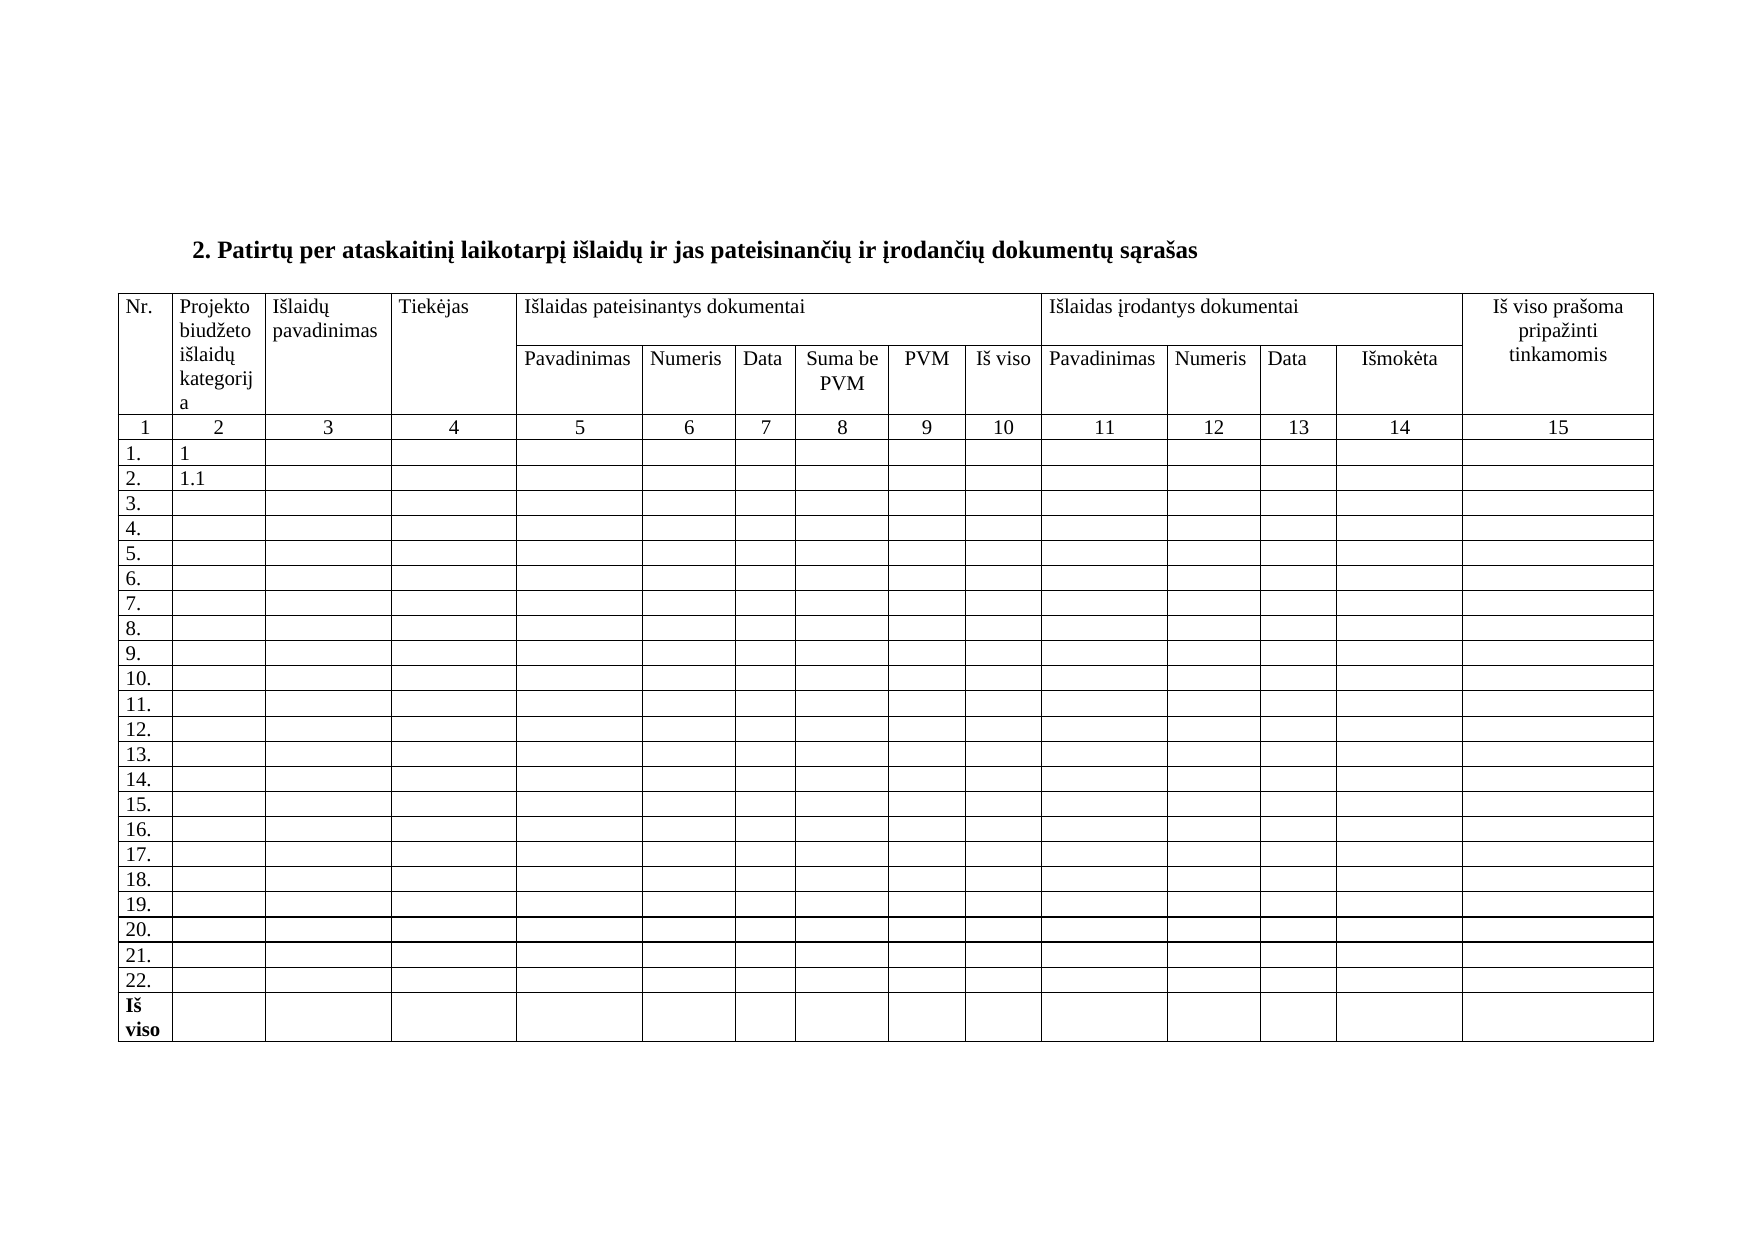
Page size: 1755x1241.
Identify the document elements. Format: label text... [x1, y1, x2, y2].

table_cell [517, 993, 642, 1041]
table_cell [173, 792, 265, 816]
table_cell 2 [173, 415, 265, 439]
table_cell [1261, 566, 1336, 590]
table_cell [517, 892, 642, 916]
table_cell [392, 541, 516, 565]
table_cell [736, 440, 795, 464]
table_cell [736, 591, 795, 615]
table_cell [736, 817, 795, 841]
table_cell [1337, 968, 1462, 992]
table_header Projekto biudžeto išlaidų kategorija [173, 294, 265, 414]
table_cell [643, 566, 735, 590]
table_cell [1042, 943, 1167, 967]
table_cell [796, 717, 888, 741]
table_cell [1337, 516, 1462, 540]
table_cell [1168, 516, 1260, 540]
table_cell [966, 867, 1041, 891]
table_cell [1168, 466, 1260, 489]
table_cell [966, 591, 1041, 615]
table_cell [1042, 691, 1167, 716]
table_cell [517, 440, 642, 464]
table_cell [796, 591, 888, 615]
table_cell [1168, 817, 1260, 841]
table_cell [1463, 516, 1653, 540]
table_cell [736, 968, 795, 992]
table_cell [889, 516, 965, 540]
table_cell [1168, 742, 1260, 766]
table_cell 14. [119, 767, 172, 791]
table_cell [392, 516, 516, 540]
table_cell [796, 641, 888, 665]
table_cell [1337, 616, 1462, 640]
table_cell [643, 516, 735, 540]
table_cell [392, 591, 516, 615]
table_cell [517, 968, 642, 992]
table_cell 17. [119, 842, 172, 866]
table_cell [643, 867, 735, 891]
table_cell [392, 943, 516, 967]
table_cell [1168, 918, 1260, 941]
table_cell [517, 691, 642, 716]
table_cell 9. [119, 641, 172, 665]
table_cell [1042, 666, 1167, 690]
table_cell [889, 541, 965, 565]
table_cell [966, 817, 1041, 841]
table_cell 1.1 [173, 466, 265, 489]
table_cell [517, 566, 642, 590]
table_cell [173, 691, 265, 716]
table_cell [796, 993, 888, 1041]
table_header Tiekėjas [392, 294, 516, 414]
table_cell [1168, 767, 1260, 791]
table_cell [796, 792, 888, 816]
table_cell [517, 943, 642, 967]
table_cell [1337, 742, 1462, 766]
table_cell [643, 918, 735, 941]
table_cell [517, 817, 642, 841]
table_cell [266, 842, 391, 866]
table_cell [392, 993, 516, 1041]
table_cell [392, 867, 516, 891]
table_cell [392, 616, 516, 640]
table_cell [1261, 591, 1336, 615]
table_cell [796, 767, 888, 791]
table_cell [736, 666, 795, 690]
table_cell [1168, 566, 1260, 590]
table_cell [1463, 817, 1653, 841]
table_cell [173, 616, 265, 640]
table_cell [796, 943, 888, 967]
table_cell [643, 466, 735, 489]
table_cell [796, 516, 888, 540]
table_cell [643, 767, 735, 791]
table_cell [736, 541, 795, 565]
table_cell 6. [119, 566, 172, 590]
table_cell [889, 491, 965, 515]
table_cell [1261, 541, 1336, 565]
table_cell [1463, 943, 1653, 967]
table_cell [173, 892, 265, 916]
table_cell [1463, 993, 1653, 1041]
table_cell [266, 566, 391, 590]
table_cell [266, 892, 391, 916]
table_cell [1168, 717, 1260, 741]
table_cell [266, 968, 391, 992]
table_cell [1463, 867, 1653, 891]
table_cell [1168, 491, 1260, 515]
table_cell [796, 817, 888, 841]
table_cell 11 [1042, 415, 1167, 439]
table_cell [1337, 767, 1462, 791]
table_cell [1463, 666, 1653, 690]
table_cell [889, 641, 965, 665]
table_cell [889, 566, 965, 590]
table_cell [173, 993, 265, 1041]
table_cell 15. [119, 792, 172, 816]
table_cell [1042, 993, 1167, 1041]
table_cell [517, 867, 642, 891]
table_cell [173, 541, 265, 565]
table_cell [266, 666, 391, 690]
table_cell 4 [392, 415, 516, 439]
table_cell [1042, 792, 1167, 816]
table_cell [1337, 943, 1462, 967]
table_cell 22. [119, 968, 172, 992]
table_cell [1042, 440, 1167, 464]
table_cell [266, 943, 391, 967]
table_cell [1463, 717, 1653, 741]
table_cell 13. [119, 742, 172, 766]
table_cell [1261, 691, 1336, 716]
table_cell [173, 842, 265, 866]
table_cell [266, 792, 391, 816]
table_cell [517, 666, 642, 690]
table_cell [392, 767, 516, 791]
table_cell [796, 616, 888, 640]
table_cell [517, 466, 642, 489]
table_cell [736, 742, 795, 766]
table_cell [1042, 742, 1167, 766]
table_cell 1 [173, 440, 265, 464]
table_cell [643, 842, 735, 866]
table_cell [643, 666, 735, 690]
table_cell [643, 792, 735, 816]
table_cell [173, 516, 265, 540]
table_cell [736, 717, 795, 741]
table_cell 8 [796, 415, 888, 439]
table_cell [173, 968, 265, 992]
table_cell [266, 691, 391, 716]
table_cell [1337, 641, 1462, 665]
table_cell [736, 691, 795, 716]
table_cell [889, 742, 965, 766]
table_cell 21. [119, 943, 172, 967]
table_cell [392, 440, 516, 464]
table_cell [966, 892, 1041, 916]
table_cell [392, 641, 516, 665]
table_cell [1168, 541, 1260, 565]
table_cell [796, 466, 888, 489]
table_cell [1168, 440, 1260, 464]
table_cell [1337, 792, 1462, 816]
table_cell 19. [119, 892, 172, 916]
table_header Išlaidas įrodantys dokumentai [1042, 294, 1462, 345]
table_cell [392, 742, 516, 766]
text 2. Patirtų per ataskaitinį laikotarpį išlaidų ir jas pateisinančių ir įrodančių dokumentų sąrašas [118, 235, 1636, 264]
table_cell [1463, 440, 1653, 464]
table_cell [392, 842, 516, 866]
table_cell [796, 566, 888, 590]
table_cell [736, 792, 795, 816]
table_cell [643, 817, 735, 841]
table_cell [643, 892, 735, 916]
table_cell [966, 742, 1041, 766]
table_cell [1463, 892, 1653, 916]
table_cell [1337, 691, 1462, 716]
table_cell [889, 666, 965, 690]
table_cell [736, 641, 795, 665]
table_cell [1463, 641, 1653, 665]
table_cell [736, 918, 795, 941]
table_cell [173, 867, 265, 891]
table_cell [1168, 867, 1260, 891]
table_cell [1168, 591, 1260, 615]
table_cell [1042, 541, 1167, 565]
table_cell 9 [889, 415, 965, 439]
table_cell [1042, 616, 1167, 640]
table_cell [517, 491, 642, 515]
table_cell [736, 943, 795, 967]
table_cell [1261, 491, 1336, 515]
table_cell [966, 616, 1041, 640]
table_cell [796, 892, 888, 916]
table_cell 6 [643, 415, 735, 439]
table_cell [1463, 968, 1653, 992]
table_cell [966, 993, 1041, 1041]
table_cell [517, 842, 642, 866]
table_cell [1261, 641, 1336, 665]
table_cell [643, 541, 735, 565]
table_cell [796, 666, 888, 690]
table_cell [643, 591, 735, 615]
table_cell [392, 717, 516, 741]
table_cell [736, 767, 795, 791]
table_cell [1261, 466, 1336, 489]
table_cell [1042, 892, 1167, 916]
table_cell [517, 641, 642, 665]
table_cell [266, 641, 391, 665]
table_cell 12. [119, 717, 172, 741]
table_cell [266, 717, 391, 741]
table_cell [1337, 892, 1462, 916]
table_cell [1261, 867, 1336, 891]
table_cell [266, 491, 391, 515]
table_cell [1261, 792, 1336, 816]
table_cell [966, 918, 1041, 941]
table_cell Iš viso [966, 346, 1041, 414]
table_cell [966, 666, 1041, 690]
table_cell [173, 742, 265, 766]
table_cell [1463, 767, 1653, 791]
table_cell [392, 892, 516, 916]
table_cell [266, 591, 391, 615]
table_cell [966, 541, 1041, 565]
table_cell [1042, 491, 1167, 515]
table_cell [266, 993, 391, 1041]
table_cell [966, 516, 1041, 540]
table_cell [1337, 817, 1462, 841]
table_cell [392, 666, 516, 690]
table_cell PVM [889, 346, 965, 414]
table_cell [266, 440, 391, 464]
table_cell [889, 691, 965, 716]
table_cell Data [1261, 346, 1336, 414]
table_cell [736, 842, 795, 866]
table_cell [1463, 541, 1653, 565]
table_cell [966, 943, 1041, 967]
table_cell [736, 867, 795, 891]
table_cell [266, 918, 391, 941]
table_cell [1042, 516, 1167, 540]
table_cell [1261, 968, 1336, 992]
table_cell [736, 491, 795, 515]
table_cell [1261, 767, 1336, 791]
table_cell [173, 943, 265, 967]
table_cell Data [736, 346, 795, 414]
table_cell [517, 541, 642, 565]
table_cell [643, 641, 735, 665]
table_cell [643, 742, 735, 766]
table_cell [1337, 491, 1462, 515]
table_cell [643, 440, 735, 464]
table_cell [736, 466, 795, 489]
table_cell [796, 491, 888, 515]
table_cell [517, 918, 642, 941]
table_cell [1463, 616, 1653, 640]
table_cell [1042, 466, 1167, 489]
table_cell [796, 842, 888, 866]
table_cell [1337, 867, 1462, 891]
table_cell [889, 943, 965, 967]
table_cell [1463, 491, 1653, 515]
table_cell [1168, 968, 1260, 992]
table_cell 7. [119, 591, 172, 615]
table_cell [1261, 516, 1336, 540]
table_cell [889, 817, 965, 841]
table_cell [266, 867, 391, 891]
table_cell [173, 767, 265, 791]
table_cell [1168, 892, 1260, 916]
table_cell [966, 641, 1041, 665]
table_cell [517, 792, 642, 816]
table_cell [1337, 717, 1462, 741]
table_cell 14 [1337, 415, 1462, 439]
table_cell [173, 666, 265, 690]
table_cell [1337, 993, 1462, 1041]
table_cell 8. [119, 616, 172, 640]
table_cell [1168, 792, 1260, 816]
table_cell [173, 591, 265, 615]
table_cell [736, 993, 795, 1041]
table_cell [173, 566, 265, 590]
table_cell [736, 566, 795, 590]
table_cell 10 [966, 415, 1041, 439]
table_cell 16. [119, 817, 172, 841]
table_header Nr. [119, 294, 172, 414]
table_cell [266, 767, 391, 791]
table_cell 10. [119, 666, 172, 690]
table_cell 18. [119, 867, 172, 891]
table_cell [889, 867, 965, 891]
table_cell 11. [119, 691, 172, 716]
table_cell [517, 616, 642, 640]
table_cell [1042, 968, 1167, 992]
table_cell [1463, 742, 1653, 766]
table_cell [966, 566, 1041, 590]
table_cell [643, 616, 735, 640]
table_cell [1463, 466, 1653, 489]
table_cell [173, 491, 265, 515]
table_cell Iš viso [119, 993, 172, 1041]
table_cell [1168, 666, 1260, 690]
table_cell [1042, 566, 1167, 590]
table_cell [392, 491, 516, 515]
table_cell [1042, 918, 1167, 941]
table_cell [889, 842, 965, 866]
table_cell Suma be PVM [796, 346, 888, 414]
table_cell [392, 817, 516, 841]
table_cell [517, 767, 642, 791]
table_cell 3. [119, 491, 172, 515]
table_cell [796, 440, 888, 464]
table_cell [517, 717, 642, 741]
table_cell [392, 918, 516, 941]
table_cell [966, 842, 1041, 866]
table_cell [392, 566, 516, 590]
table_cell [1168, 616, 1260, 640]
table_cell [1261, 817, 1336, 841]
table_cell [1042, 817, 1167, 841]
table_cell [889, 440, 965, 464]
table_cell [1337, 440, 1462, 464]
table_cell [266, 466, 391, 489]
table_cell [966, 792, 1041, 816]
table_cell [889, 892, 965, 916]
table_cell [1261, 616, 1336, 640]
table_cell [1261, 892, 1336, 916]
table_cell [1337, 466, 1462, 489]
table_cell [1261, 717, 1336, 741]
table_cell Pavadinimas [517, 346, 642, 414]
table_cell [889, 616, 965, 640]
table_cell [517, 591, 642, 615]
table_cell [392, 968, 516, 992]
table_cell [889, 466, 965, 489]
table_cell [1463, 918, 1653, 941]
table_cell [392, 466, 516, 489]
table_cell [1463, 566, 1653, 590]
table_cell [643, 491, 735, 515]
table_cell [1042, 867, 1167, 891]
table_cell [966, 717, 1041, 741]
table_cell [1261, 742, 1336, 766]
table_cell [1168, 943, 1260, 967]
table_cell 15 [1463, 415, 1653, 439]
table_cell [736, 616, 795, 640]
table_cell [1261, 993, 1336, 1041]
table_cell [796, 742, 888, 766]
table_cell [796, 541, 888, 565]
table_cell [966, 767, 1041, 791]
table_cell 4. [119, 516, 172, 540]
table_cell [1463, 792, 1653, 816]
table_cell [1168, 842, 1260, 866]
table_cell [889, 993, 965, 1041]
table_cell [392, 691, 516, 716]
table_cell Numeris [1168, 346, 1260, 414]
table_cell [266, 616, 391, 640]
table_cell [796, 968, 888, 992]
table_cell 7 [736, 415, 795, 439]
table_cell [173, 817, 265, 841]
table_cell Numeris [643, 346, 735, 414]
table_cell [1042, 641, 1167, 665]
table_cell [1042, 717, 1167, 741]
table_cell Pavadinimas [1042, 346, 1167, 414]
table_cell [1261, 943, 1336, 967]
table_cell [1337, 541, 1462, 565]
table_cell [643, 943, 735, 967]
table_cell [517, 742, 642, 766]
table_cell 5 [517, 415, 642, 439]
table_cell [889, 717, 965, 741]
table_cell [1337, 591, 1462, 615]
table_cell [173, 641, 265, 665]
table_cell [643, 691, 735, 716]
table_cell 5. [119, 541, 172, 565]
table_cell [392, 792, 516, 816]
table_cell [736, 516, 795, 540]
table_cell [966, 968, 1041, 992]
table_cell [889, 767, 965, 791]
table_cell [1463, 591, 1653, 615]
table_cell [966, 466, 1041, 489]
table_cell [173, 717, 265, 741]
table_cell Išmokėta [1337, 346, 1462, 414]
table_cell 1. [119, 440, 172, 464]
table_cell [1337, 666, 1462, 690]
table_cell [1261, 918, 1336, 941]
table_cell [643, 968, 735, 992]
table_cell [1261, 440, 1336, 464]
table_cell [266, 516, 391, 540]
table_cell [1042, 767, 1167, 791]
table_cell [643, 717, 735, 741]
table_cell [889, 968, 965, 992]
table_cell [889, 591, 965, 615]
table_cell [266, 742, 391, 766]
table_cell 12 [1168, 415, 1260, 439]
table_cell [1261, 842, 1336, 866]
table_cell [889, 792, 965, 816]
table_header Išlaidų pavadinimas [266, 294, 391, 414]
table_cell [173, 918, 265, 941]
table_cell [796, 691, 888, 716]
table_cell [966, 691, 1041, 716]
table_cell [266, 817, 391, 841]
table_cell [1042, 591, 1167, 615]
table_cell [889, 918, 965, 941]
table_cell [1168, 641, 1260, 665]
table_cell 13 [1261, 415, 1336, 439]
table_cell 3 [266, 415, 391, 439]
table_cell [1337, 918, 1462, 941]
table_cell [266, 541, 391, 565]
table_cell [1463, 691, 1653, 716]
table_cell [1337, 566, 1462, 590]
table_cell 1 [119, 415, 172, 439]
table_cell [1168, 993, 1260, 1041]
table_cell [1042, 842, 1167, 866]
table_header Iš viso prašoma pripažinti tinkamomis [1463, 294, 1653, 414]
table_cell 20. [119, 918, 172, 941]
table_cell [1337, 842, 1462, 866]
table_cell [796, 867, 888, 891]
table_cell [517, 516, 642, 540]
table_cell [1261, 666, 1336, 690]
table_cell [1168, 691, 1260, 716]
table_header Išlaidas pateisinantys dokumentai [517, 294, 1041, 345]
table_cell [1463, 842, 1653, 866]
table_cell [966, 440, 1041, 464]
table_cell [966, 491, 1041, 515]
table_cell 2. [119, 466, 172, 489]
table_cell [796, 918, 888, 941]
table_cell [643, 993, 735, 1041]
table_cell [736, 892, 795, 916]
